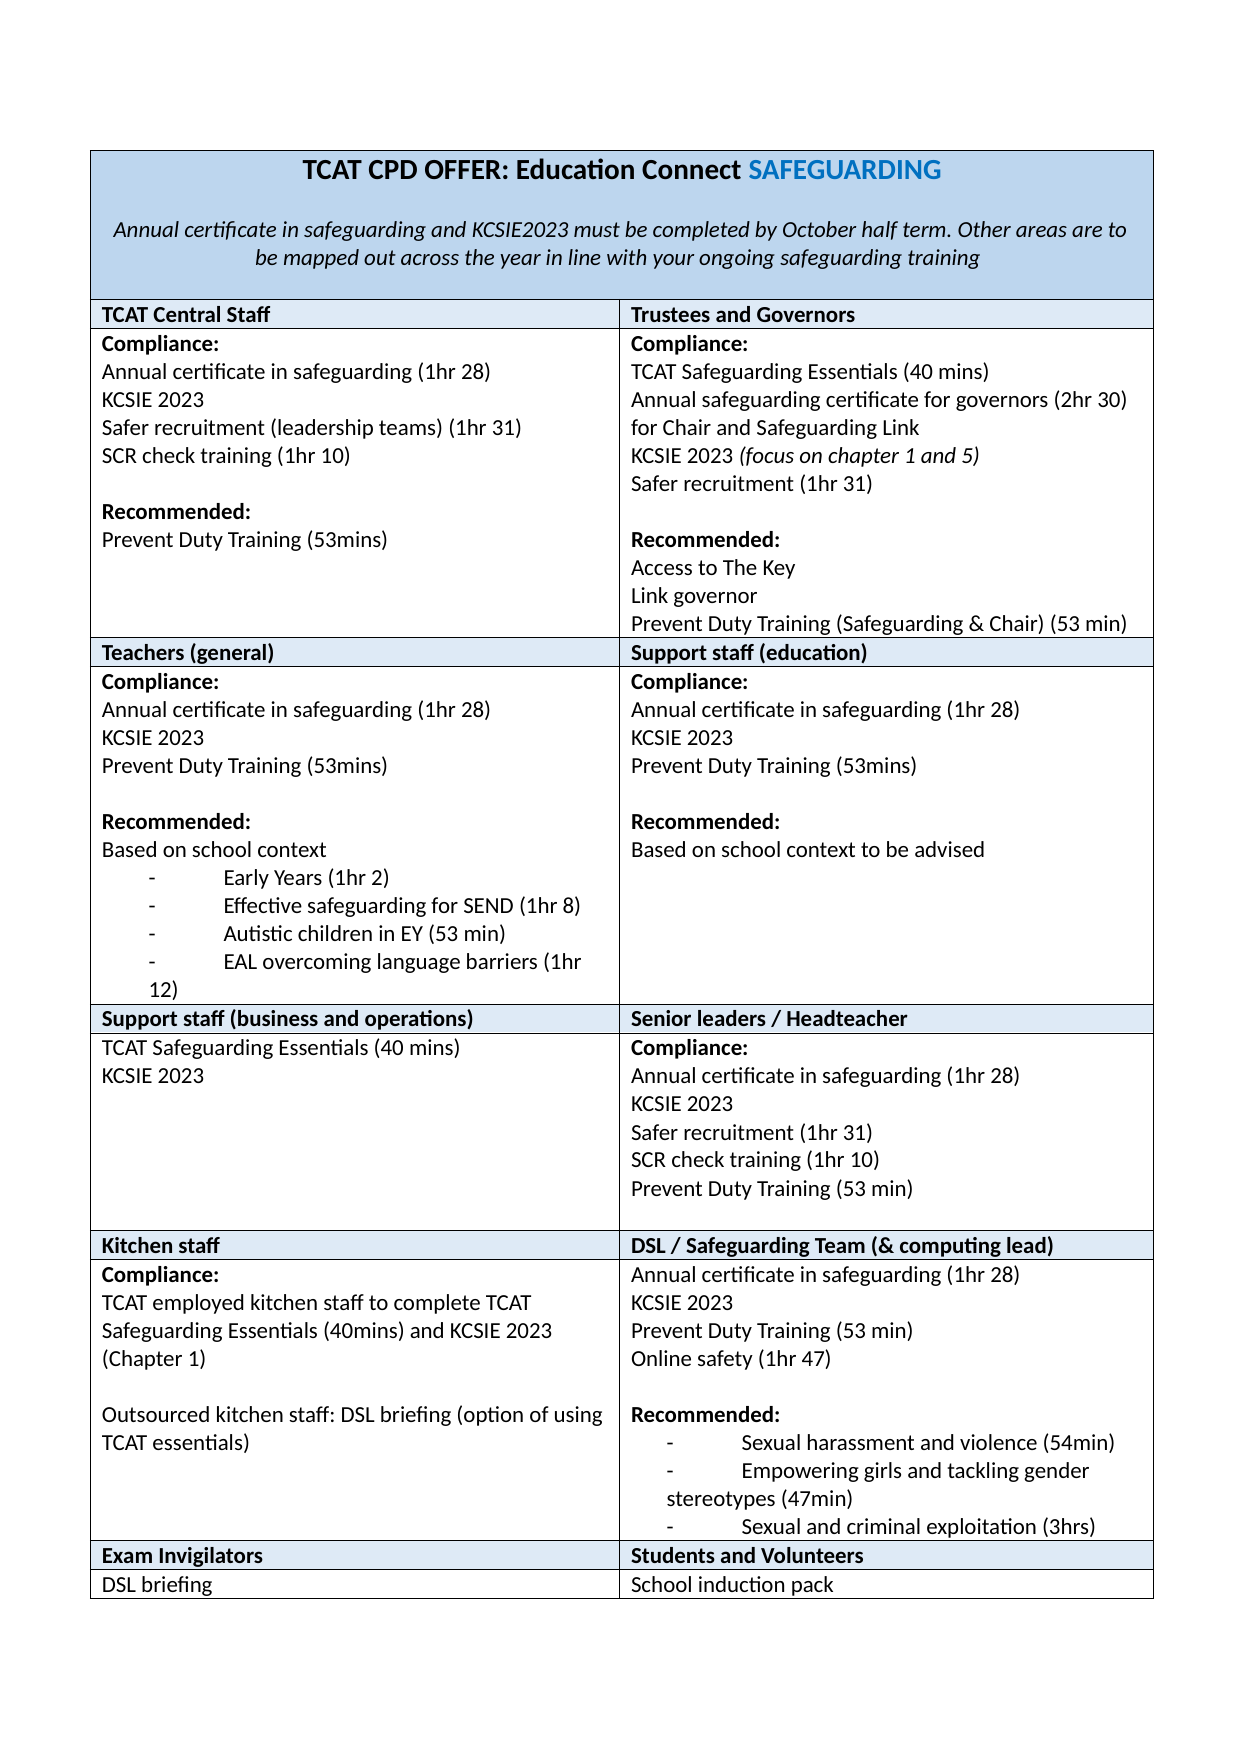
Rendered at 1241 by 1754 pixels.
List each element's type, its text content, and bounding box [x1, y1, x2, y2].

table_cell Compliance: Annual certificate in safeguarding (1hr 28) KCSIE 2023 Prevent Duty Training (53mins) Recommended: Based on school context Early Years (1hr 2) Effective safeguarding for SEND (1hr 8) Autistic children in EY (53 min) EAL overcoming language barriers (1hr 12) [91, 667, 619, 1003]
table_cell TCAT Safeguarding Essentials (40 mins) KCSIE 2023 [91, 1034, 619, 1230]
table_cell School induction pack [620, 1570, 1153, 1598]
table_cell Compliance: Annual certificate in safeguarding (1hr 28) KCSIE 2023 Safer recruitment (leadership teams) (1hr 31) SCR check training (1hr 10) Recommended: Prevent Duty Training (53mins) [91, 329, 619, 637]
table_cell Support staff (business and operations) [91, 1005, 619, 1032]
table_cell Exam Invigilators [91, 1541, 619, 1569]
table_cell Senior leaders / Headteacher [620, 1005, 1153, 1032]
table_cell Compliance: Annual certificate in safeguarding (1hr 28) KCSIE 2023 Safer recruitment (1hr 31) SCR check training (1hr 10) Prevent Duty Training (53 min) [620, 1034, 1153, 1230]
table_header TCAT CPD OFFER: Education Connect SAFEGUARDING Annual certificate in safeguarding and KCSIE2023 must be completed by October half term. Other areas are to be mapped out across the year in line with your ongoing safeguarding training [91, 151, 1153, 299]
table_cell Students and Volunteers [620, 1541, 1153, 1569]
table_cell DSL / Safeguarding Team (& computing lead) [620, 1231, 1153, 1259]
table_cell Compliance: TCAT employed kitchen staff to complete TCAT Safeguarding Essentials (40mins) and KCSIE 2023 (Chapter 1) Outsourced kitchen staff: DSL briefing (option of using TCAT essentials) [91, 1260, 619, 1540]
table_cell Annual certificate in safeguarding (1hr 28) KCSIE 2023 Prevent Duty Training (53 min) Online safety (1hr 47) Recommended: Sexual harassment and violence (54min) Empowering girls and tackling gender stereotypes (47min) Sexual and criminal exploitation (3hrs) [620, 1260, 1153, 1540]
table_cell DSL briefing [91, 1570, 619, 1598]
table_cell Support staff (education) [620, 638, 1153, 666]
table_cell Compliance: Annual certificate in safeguarding (1hr 28) KCSIE 2023 Prevent Duty Training (53mins) Recommended: Based on school context to be advised [620, 667, 1153, 1003]
table_cell Compliance: TCAT Safeguarding Essentials (40 mins) Annual safeguarding certificate for governors (2hr 30) for Chair and Safeguarding Link KCSIE 2023 (focus on chapter 1 and 5) Safer recruitment (1hr 31) Recommended: Access to The Key Link governor Prevent Duty Training (Safeguarding & Chair) (53 min) [620, 329, 1153, 637]
table_cell Teachers (general) [91, 638, 619, 666]
table_cell TCAT Central Staff [91, 300, 619, 328]
table_cell Trustees and Governors [620, 300, 1153, 328]
table_cell Kitchen staff [91, 1231, 619, 1259]
